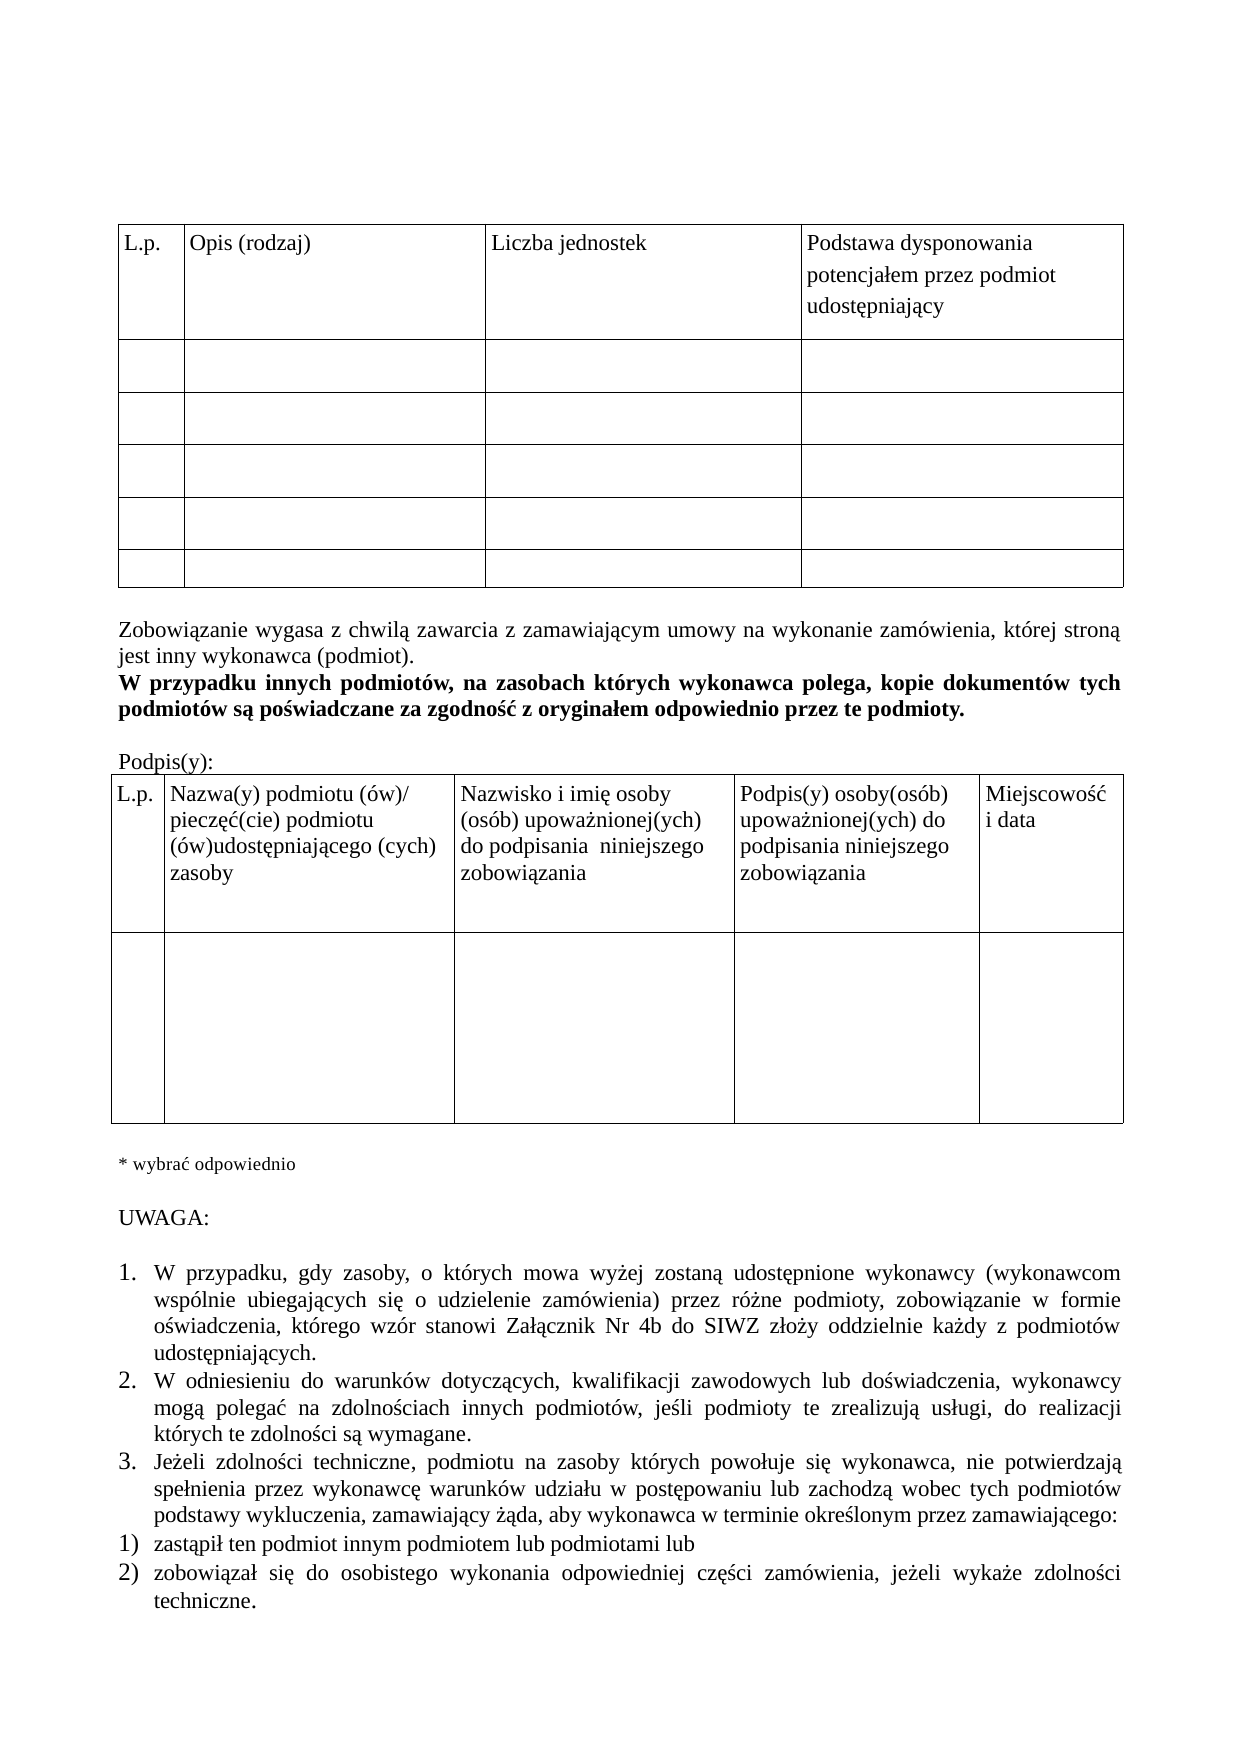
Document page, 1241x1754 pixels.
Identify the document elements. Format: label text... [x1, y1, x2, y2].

table_header Nazwa(y) podmiotu (ów)/ pieczęć(cie) podmiotu (ów)udostępniającego (cych) zasoby [165, 775, 454, 932]
table_header Podpis(y) osoby(osób) upoważnionej(ych) do podpisania niniejszego zobowiązania [735, 775, 979, 932]
table_cell [980, 933, 1123, 1123]
table_cell [735, 933, 979, 1123]
table_header Opis (rodzaj) [185, 225, 485, 339]
table_cell [119, 393, 184, 444]
list zobowiązał się do osobistego wykonania odpowiedniej części zamówienia, jeżeli wykaże zdolności techniczne. [118, 1557, 1122, 1614]
list Jeżeli zdolności techniczne, podmiotu na zasoby których powołuje się wykonawca, nie potwierdzają spełnienia przez wykonawcę warunków udziału w postępowaniu lub zachodzą wobec tych podmiotów podstawy wykluczenia, zamawiający żąda, aby wykonawca w terminie określonym przez zamawiającego: [118, 1446, 1122, 1528]
table_cell [802, 550, 1123, 587]
table_cell [185, 550, 485, 587]
table_cell [455, 933, 734, 1123]
table_header Podstawa dysponowania potencjałem przez podmiot udostępniający [802, 225, 1123, 339]
table_cell [185, 340, 485, 392]
table_cell [486, 498, 801, 549]
table_header L.p. [119, 225, 184, 339]
table_cell [802, 393, 1123, 444]
table_cell [119, 340, 184, 392]
table_cell [185, 498, 485, 549]
text UWAGA: [118, 1204, 1122, 1231]
list W odniesieniu do warunków dotyczących, kwalifikacji zawodowych lub doświadczenia, wykonawcy mogą polegać na zdolnościach innych podmiotów, jeśli podmioty te zrealizują usługi, do realizacji których te zdolności są wymagane. [118, 1365, 1122, 1446]
table_cell [185, 393, 485, 444]
table_cell [802, 445, 1123, 497]
table_cell [119, 445, 184, 497]
text Podpis(y): [118, 748, 1122, 774]
table_cell [119, 550, 184, 587]
table_header L.p. [112, 775, 164, 932]
table_cell [185, 445, 485, 497]
table_header Liczba jednostek [486, 225, 801, 339]
text * wybrać odpowiednio [118, 1153, 1122, 1175]
table_cell [486, 393, 801, 444]
table_cell [486, 340, 801, 392]
table_header Nazwisko i imię osoby (osób) upoważnionej(ych) do podpisania niniejszego zobowiązania [455, 775, 734, 932]
list zastąpił ten podmiot innym podmiotem lub podmiotami lub [118, 1528, 1122, 1557]
table_cell [802, 498, 1123, 549]
table_cell [112, 933, 164, 1123]
table_cell [119, 498, 184, 549]
table_cell [486, 550, 801, 587]
list W przypadku, gdy zasoby, o których mowa wyżej zostaną udostępnione wykonawcy (wykonawcom wspólnie ubiegających się o udzielenie zamówienia) przez różne podmioty, zobowiązanie w formie oświadczenia, którego wzór stanowi Załącznik Nr 4b do SIWZ złoży oddzielnie każdy z podmiotów udostępniających. [118, 1257, 1122, 1365]
text W przypadku innych podmiotów, na zasobach których wykonawca polega, kopie dokumentów tych podmiotów są poświadczane za zgodność z oryginałem odpowiednio przez te podmioty. [118, 669, 1122, 721]
table_cell [802, 340, 1123, 392]
table_header Miejscowość i data [980, 775, 1123, 932]
text Zobowiązanie wygasa z chwilą zawarcia z zamawiającym umowy na wykonanie zamówienia, której stroną jest inny wykonawca (podmiot). [118, 616, 1122, 669]
table_cell [165, 933, 454, 1123]
table_cell [486, 445, 801, 497]
